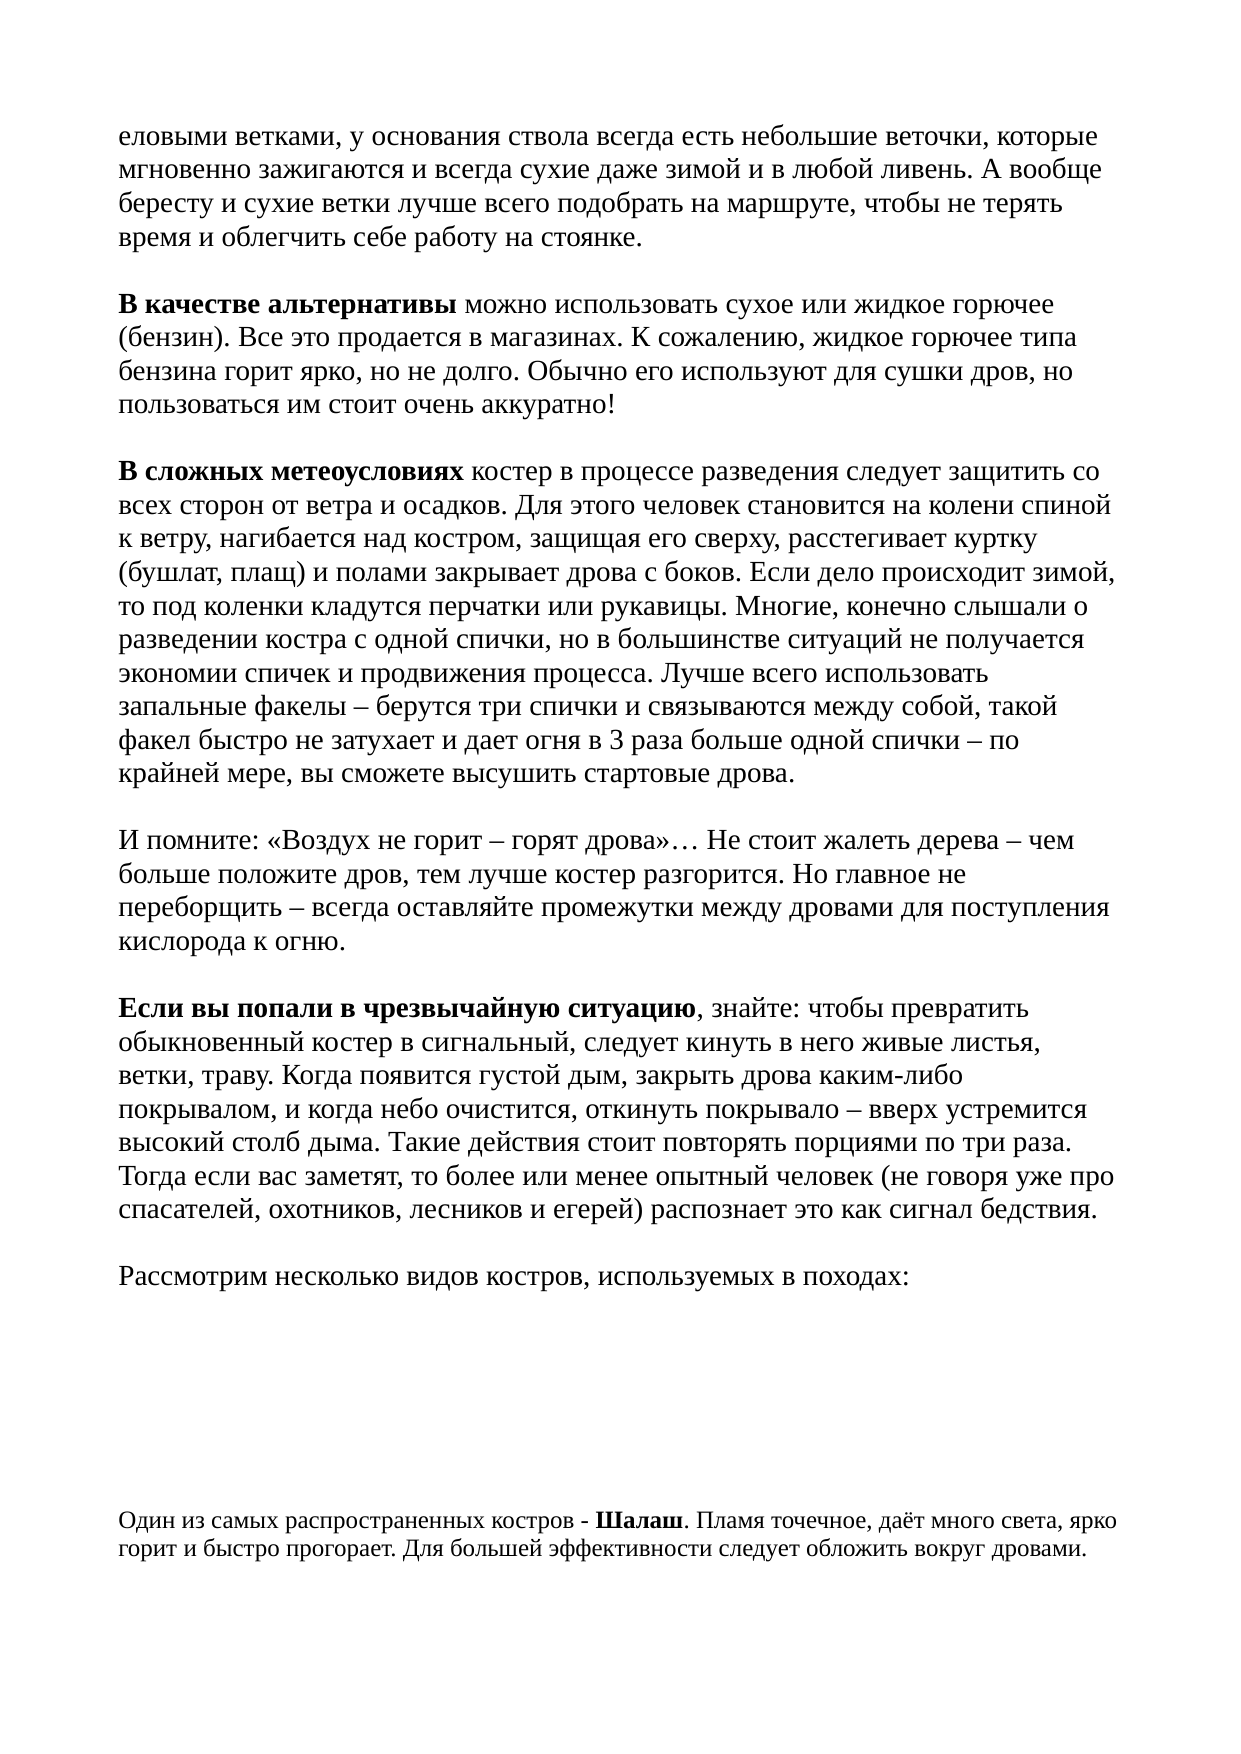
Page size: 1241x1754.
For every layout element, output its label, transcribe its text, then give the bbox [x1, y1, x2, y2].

text Один из самых распространенных костров - Шалаш. Пламя точечное, даёт много света, ярко горит и быстро прогорает. Для большей эффективности следует обложить вокруг дровами. [118, 1476, 1122, 1562]
text еловыми ветками, у основания ствола всегда есть небольшие веточки, которые мгновенно зажигаются и всегда сухие даже зимой и в любой ливень. А вообще бересту и сухие ветки лучше всего подобрать на маршруте, чтобы не терять время и облегчить себе работу на стоянке. В качестве альтернативы можно использовать сухое или жидкое горючее (бензин). Все это продается в магазинах. К сожалению, жидкое горючее типа бензина горит ярко, но не долго. Обычно его используют для сушки дров, но пользоваться им стоит очень аккуратно! В сложных метеоусловиях костер в процессе разведения следует защитить со всех сторон от ветра и осадков. Для этого человек становится на колени спиной к ветру, нагибается над костром, защищая его сверху, расстегивает куртку (бушлат, плащ) и полами закрывает дрова с боков. Если дело происходит зимой, то под коленки кладутся перчатки или рукавицы. Многие, конечно слышали о разведении костра с одной спички, но в большинстве ситуаций не получается экономии спичек и продвижения процесса. Лучше всего использовать запальные факелы – берутся три спички и связываются между собой, такой факел быстро не затухает и дает огня в 3 раза больше одной спички – по крайней мере, вы сможете высушить стартовые дрова. И помните: «Воздух не горит – горят дрова»… Не стоит жалеть дерева – чем больше положите дров, тем лучше костер разгорится. Но главное не переборщить – всегда оставляйте промежутки между дровами для поступления кислорода к огню. Если вы попали в чрезвычайную ситуацию, знайте: чтобы превратить обыкновенный костер в сигнальный, следует кинуть в него живые листья, ветки, траву. Когда появится густой дым, закрыть дрова каким-либо покрывалом, и когда небо очистится, откинуть покрывало – вверх устремится высокий столб дыма. Такие действия стоит повторять порциями по три раза. Тогда если вас заметят, то более или менее опытный человек (не говоря уже про спасателей, охотников, лесников и егерей) распознает это как сигнал бедствия. Рассмотрим несколько видов костров, используемых в походах: [118, 118, 1122, 1292]
table_header [519, 1292, 721, 1476]
